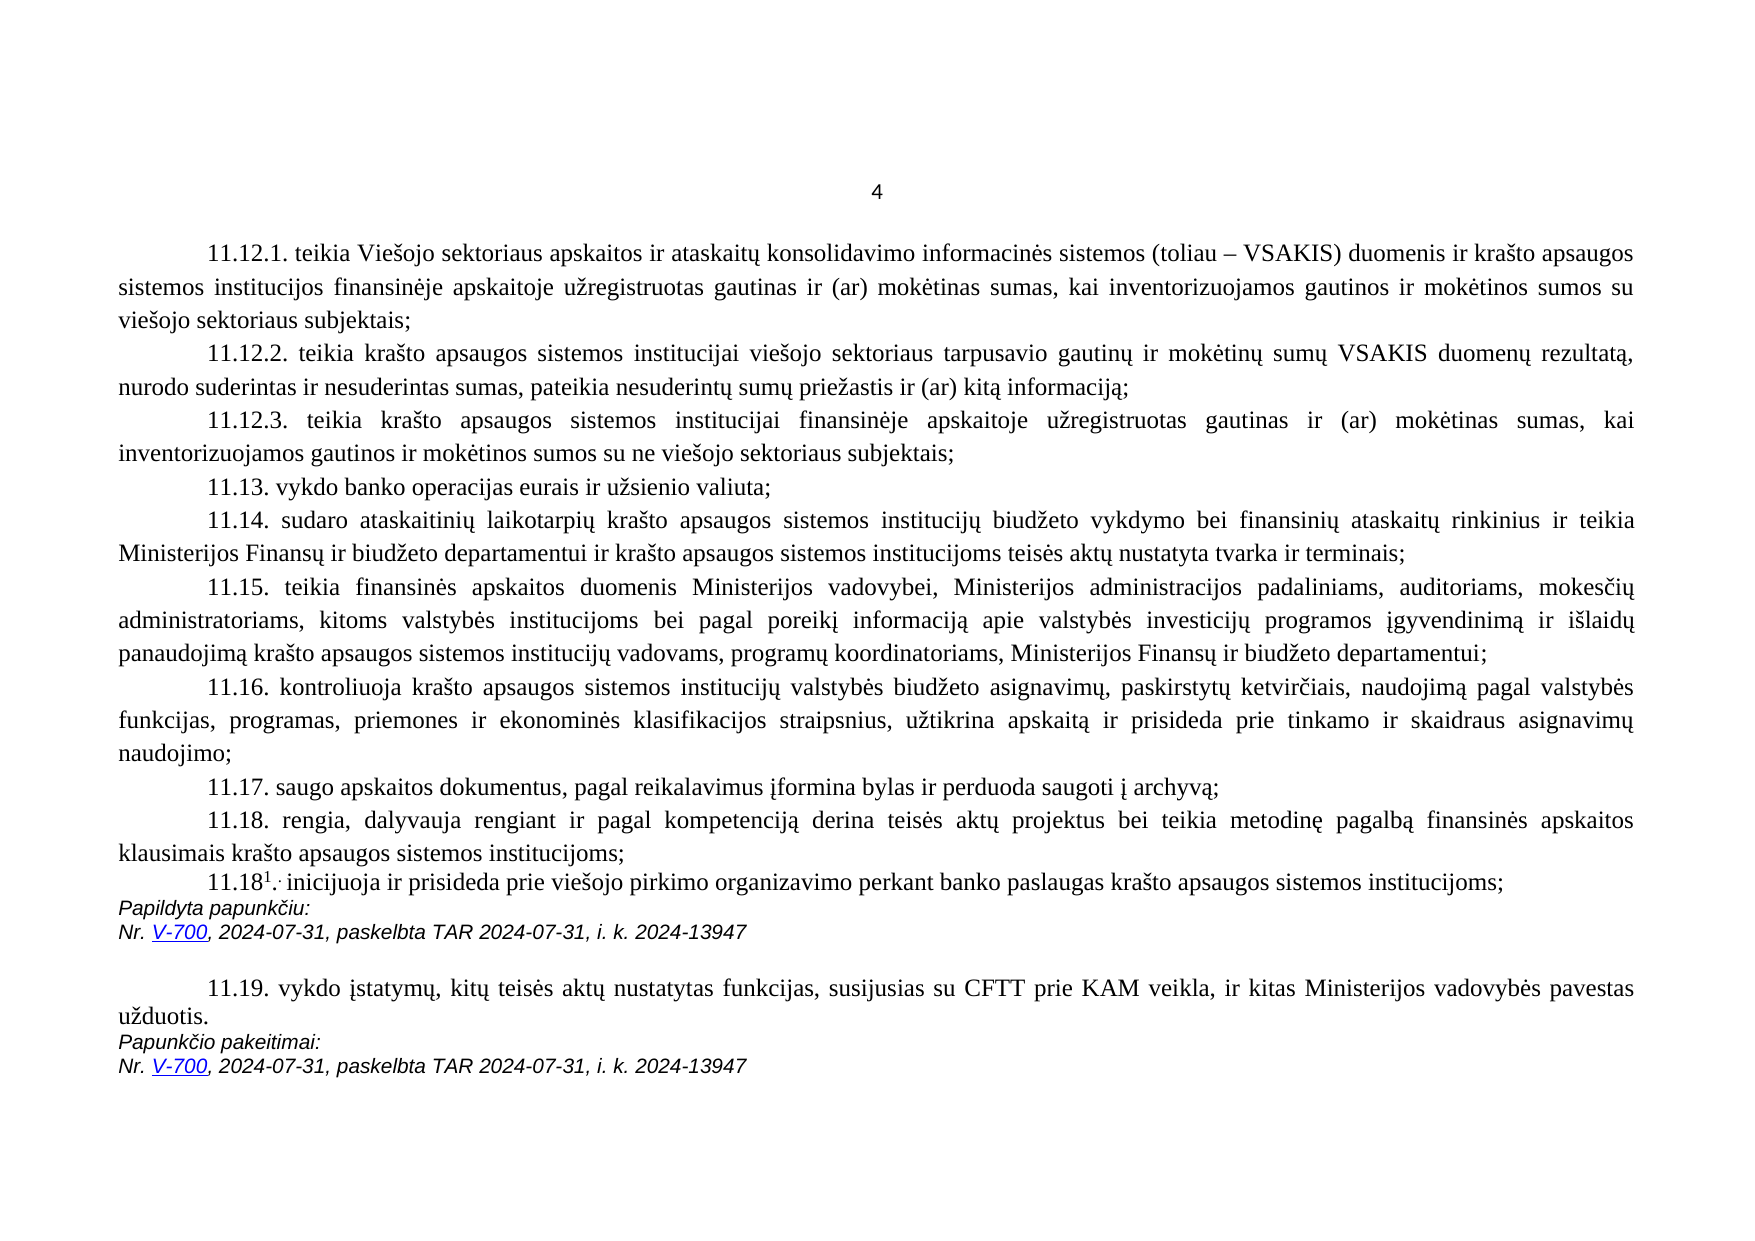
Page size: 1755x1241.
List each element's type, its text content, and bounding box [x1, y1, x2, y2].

text 11.18. rengia, dalyvauja rengiant ir pagal kompetenciją derina teisės aktų projektus bei teikia metodinę pagalbą finansinės apskaitos klausimais krašto apsaugos sistemos institucijoms; [118, 801, 1636, 867]
text 11.15. teikia finansinės apskaitos duomenis Ministerijos vadovybei, Ministerijos administracijos padaliniams, auditoriams, mokesčių administratoriams, kitoms valstybės institucijoms bei pagal poreikį informaciją apie valstybės investicijų programos įgyvendinimą ir išlaidų panaudojimą krašto apsaugos sistemos institucijų vadovams, programų koordinatoriams, Ministerijos Finansų ir biudžeto departamentui; [118, 567, 1636, 667]
text Nr. V-700, 2024-07-31, paskelbta TAR 2024-07-31, i. k. 2024-13947 [118, 920, 1636, 944]
text 11.14. sudaro ataskaitinių laikotarpių krašto apsaugos sistemos institucijų biudžeto vykdymo bei finansinių ataskaitų rinkinius ir teikia Ministerijos Finansų ir biudžeto departamentui ir krašto apsaugos sistemos institucijoms teisės aktų nustatyta tvarka ir terminais; [118, 501, 1636, 567]
text 11.19. vykdo įstatymų, kitų teisės aktų nustatytas funkcijas, susijusias su CFTT prie KAM veikla, ir kitas Ministerijos vadovybės pavestas užduotis. [118, 973, 1636, 1030]
text 11.17. saugo apskaitos dokumentus, pagal reikalavimus įformina bylas ir perduoda saugoti į archyvą; [118, 767, 1636, 801]
text 11.181.. inicijuoja ir prisideda prie viešojo pirkimo organizavimo perkant banko paslaugas krašto apsaugos sistemos institucijoms; [118, 867, 1636, 896]
text 11.13. vykdo banko operacijas eurais ir užsienio valiuta; [118, 467, 1636, 501]
text 11.16. kontroliuoja krašto apsaugos sistemos institucijų valstybės biudžeto asignavimų, paskirstytų ketvirčiais, naudojimą pagal valstybės funkcijas, programas, priemones ir ekonominės klasifikacijos straipsnius, užtikrina apskaitą ir prisideda prie tinkamo ir skaidraus asignavimų naudojimo; [118, 667, 1636, 767]
text 11.12.1. teikia Viešojo sektoriaus apskaitos ir ataskaitų konsolidavimo informacinės sistemos (toliau – VSAKIS) duomenis ir krašto apsaugos sistemos institucijos finansinėje apskaitoje užregistruotas gautinas ir (ar) mokėtinas sumas, kai inventorizuojamos gautinos ir mokėtinos sumos su viešojo sektoriaus subjektais; [118, 234, 1636, 334]
text 11.12.3. teikia krašto apsaugos sistemos institucijai finansinėje apskaitoje užregistruotas gautinas ir (ar) mokėtinas sumas, kai inventorizuojamos gautinos ir mokėtinos sumos su ne viešojo sektoriaus subjektais; [118, 401, 1636, 467]
text Papunkčio pakeitimai: [118, 1030, 1636, 1054]
text 11.12.2. teikia krašto apsaugos sistemos institucijai viešojo sektoriaus tarpusavio gautinų ir mokėtinų sumų VSAKIS duomenų rezultatą, nurodo suderintas ir nesuderintas sumas, pateikia nesuderintų sumų priežastis ir (ar) kitą informaciją; [118, 334, 1636, 401]
text Nr. V-700, 2024-07-31, paskelbta TAR 2024-07-31, i. k. 2024-13947 [118, 1054, 1636, 1078]
text Papildyta papunkčiu: [118, 896, 1636, 920]
